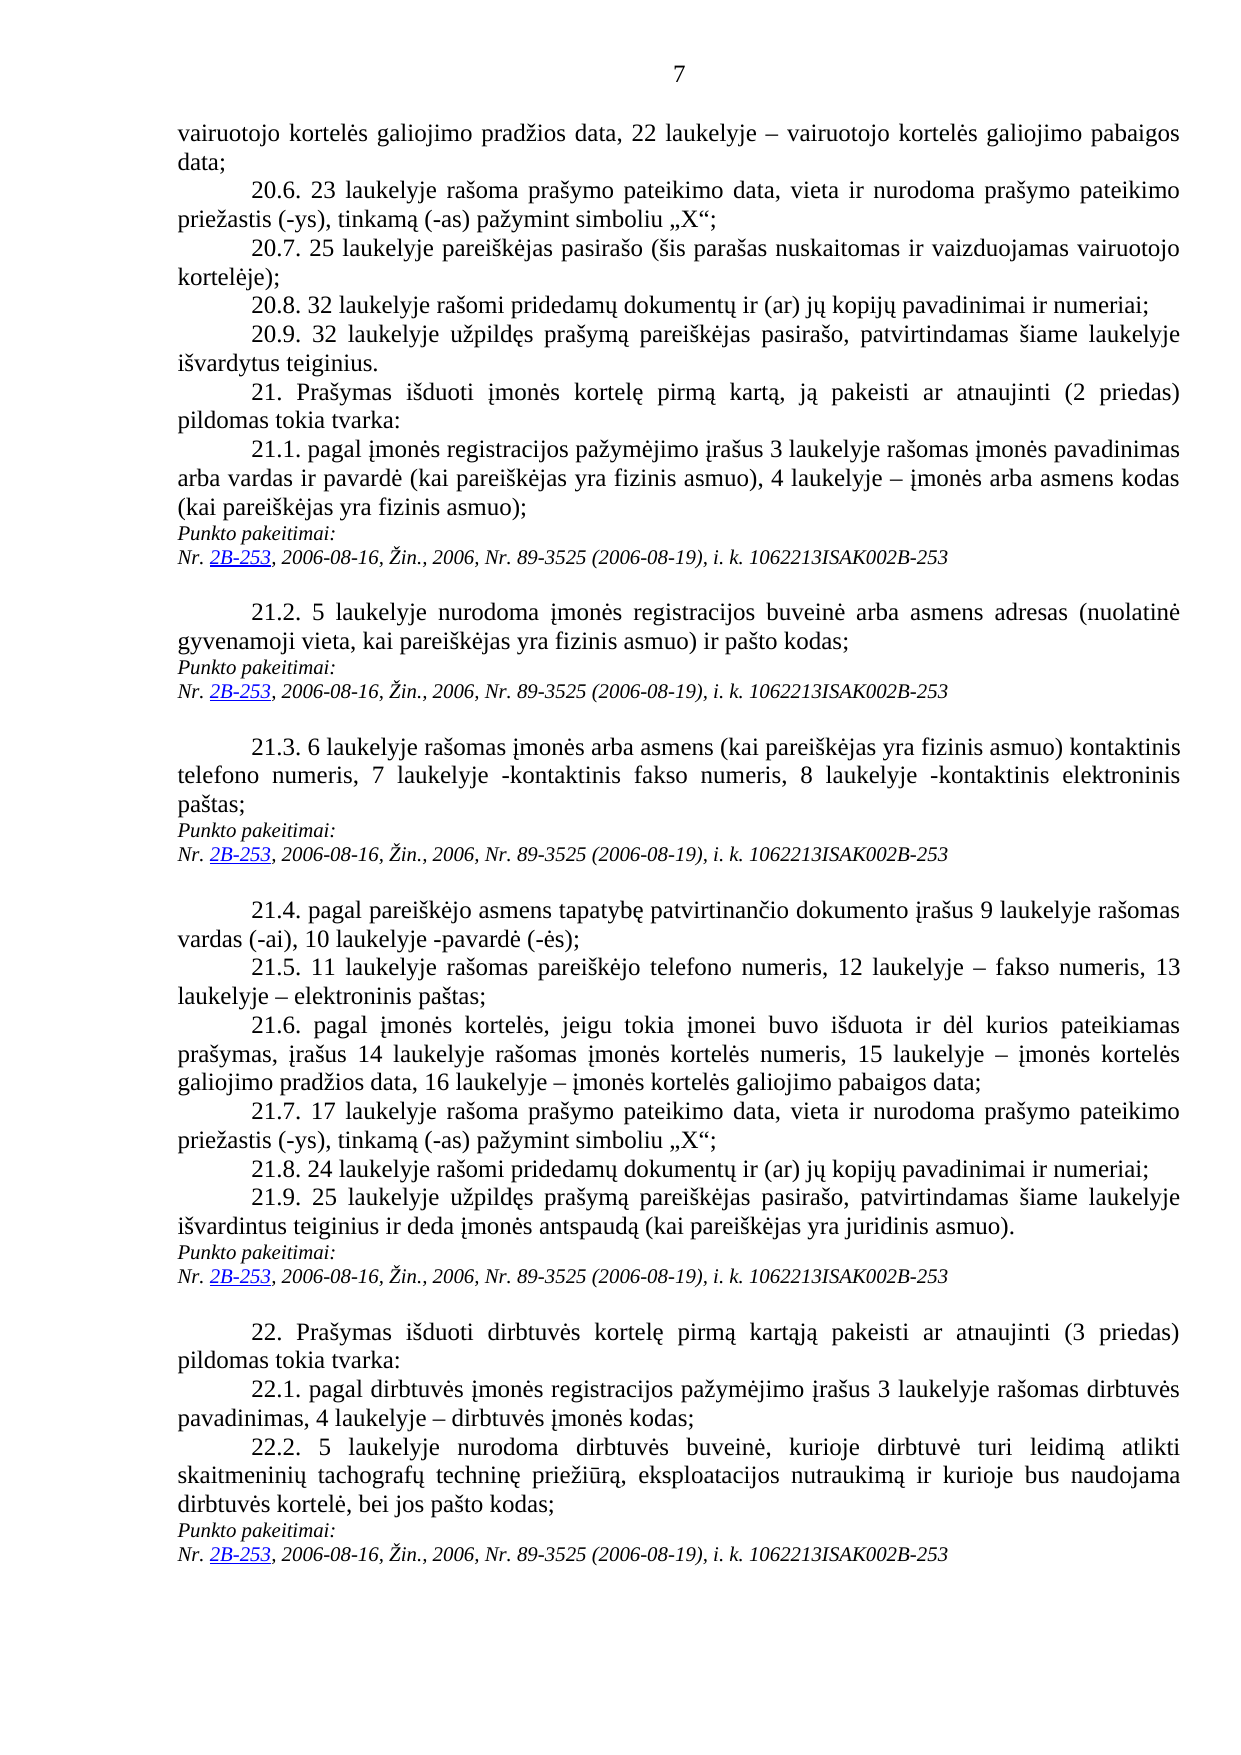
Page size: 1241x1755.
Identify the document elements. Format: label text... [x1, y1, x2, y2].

text Nr. 2B-253, 2006-08-16, Žin., 2006, Nr. 89-3525 (2006-08-19), i. k. 1062213ISAK002B-253 [177, 1542, 1181, 1566]
text Nr. 2B-253, 2006-08-16, Žin., 2006, Nr. 89-3525 (2006-08-19), i. k. 1062213ISAK002B-253 [177, 1264, 1181, 1288]
text Nr. 2B-253, 2006-08-16, Žin., 2006, Nr. 89-3525 (2006-08-19), i. k. 1062213ISAK002B-253 [177, 545, 1181, 569]
text 21.2. 5 laukelyje nurodoma įmonės registracijos buveinė arba asmens adresas (nuolatinė gyvenamoji vieta, kai pareiškėjas yra fizinis asmuo) ir pašto kodas; [177, 597, 1181, 655]
text 21. Prašymas išduoti įmonės kortelę pirmą kartą, ją pakeisti ar atnaujinti (2 priedas) pildomas tokia tvarka: [177, 377, 1181, 434]
text Punkto pakeitimai: [177, 818, 1181, 842]
text 20.8. 32 laukelyje rašomi pridedamų dokumentų ir (ar) jų kopijų pavadinimai ir numeriai; [177, 291, 1181, 319]
text 21.8. 24 laukelyje rašomi pridedamų dokumentų ir (ar) jų kopijų pavadinimai ir numeriai; [177, 1154, 1181, 1182]
text 21.7. 17 laukelyje rašoma prašymo pateikimo data, vieta ir nurodoma prašymo pateikimo priežastis (-ys), tinkamą (-as) pažymint simboliu „X“; [177, 1096, 1181, 1154]
text 20.6. 23 laukelyje rašoma prašymo pateikimo data, vieta ir nurodoma prašymo pateikimo priežastis (-ys), tinkamą (-as) pažymint simboliu „X“; [177, 176, 1181, 233]
text Nr. 2B-253, 2006-08-16, Žin., 2006, Nr. 89-3525 (2006-08-19), i. k. 1062213ISAK002B-253 [177, 842, 1181, 866]
text 21.4. pagal pareiškėjo asmens tapatybę patvirtinančio dokumento įrašus 9 laukelyje rašomas vardas (-ai), 10 laukelyje -pavardė (-ės); [177, 895, 1181, 952]
text 22.2. 5 laukelyje nurodoma dirbtuvės buveinė, kurioje dirbtuvė turi leidimą atlikti skaitmeninių tachografų techninę priežiūrą, eksploatacijos nutraukimą ir kurioje bus naudojama dirbtuvės kortelė, bei jos pašto kodas; [177, 1432, 1181, 1518]
text 21.3. 6 laukelyje rašomas įmonės arba asmens (kai pareiškėjas yra fizinis asmuo) kontaktinis telefono numeris, 7 laukelyje -kontaktinis fakso numeris, 8 laukelyje -kontaktinis elektroninis paštas; [177, 732, 1181, 818]
text Nr. 2B-253, 2006-08-16, Žin., 2006, Nr. 89-3525 (2006-08-19), i. k. 1062213ISAK002B-253 [177, 679, 1181, 703]
text Punkto pakeitimai: [177, 521, 1181, 545]
text 21.6. pagal įmonės kortelės, jeigu tokia įmonei buvo išduota ir dėl kurios pateikiamas prašymas, įrašus 14 laukelyje rašomas įmonės kortelės numeris, 15 laukelyje – įmonės kortelės galiojimo pradžios data, 16 laukelyje – įmonės kortelės galiojimo pabaigos data; [177, 1010, 1181, 1096]
text 20.9. 32 laukelyje užpildęs prašymą pareiškėjas pasirašo, patvirtindamas šiame laukelyje išvardytus teiginius. [177, 319, 1181, 377]
text 21.9. 25 laukelyje užpildęs prašymą pareiškėjas pasirašo, patvirtindamas šiame laukelyje išvardintus teiginius ir deda įmonės antspaudą (kai pareiškėjas yra juridinis asmuo). [177, 1182, 1181, 1240]
text 22. Prašymas išduoti dirbtuvės kortelę pirmą kartąją pakeisti ar atnaujinti (3 priedas) pildomas tokia tvarka: [177, 1317, 1181, 1374]
text Punkto pakeitimai: [177, 1240, 1181, 1264]
text 22.1. pagal dirbtuvės įmonės registracijos pažymėjimo įrašus 3 laukelyje rašomas dirbtuvės pavadinimas, 4 laukelyje – dirbtuvės įmonės kodas; [177, 1374, 1181, 1432]
text Punkto pakeitimai: [177, 655, 1181, 679]
text 20.7. 25 laukelyje pareiškėjas pasirašo (šis parašas nuskaitomas ir vaizduojamas vairuotojo kortelėje); [177, 233, 1181, 291]
text vairuotojo kortelės galiojimo pradžios data, 22 laukelyje – vairuotojo kortelės galiojimo pabaigos data; [177, 118, 1181, 176]
text 21.5. 11 laukelyje rašomas pareiškėjo telefono numeris, 12 laukelyje – fakso numeris, 13 laukelyje – elektroninis paštas; [177, 952, 1181, 1010]
text 21.1. pagal įmonės registracijos pažymėjimo įrašus 3 laukelyje rašomas įmonės pavadinimas arba vardas ir pavardė (kai pareiškėjas yra fizinis asmuo), 4 laukelyje – įmonės arba asmens kodas (kai pareiškėjas yra fizinis asmuo); [177, 434, 1181, 521]
text Punkto pakeitimai: [177, 1518, 1181, 1542]
